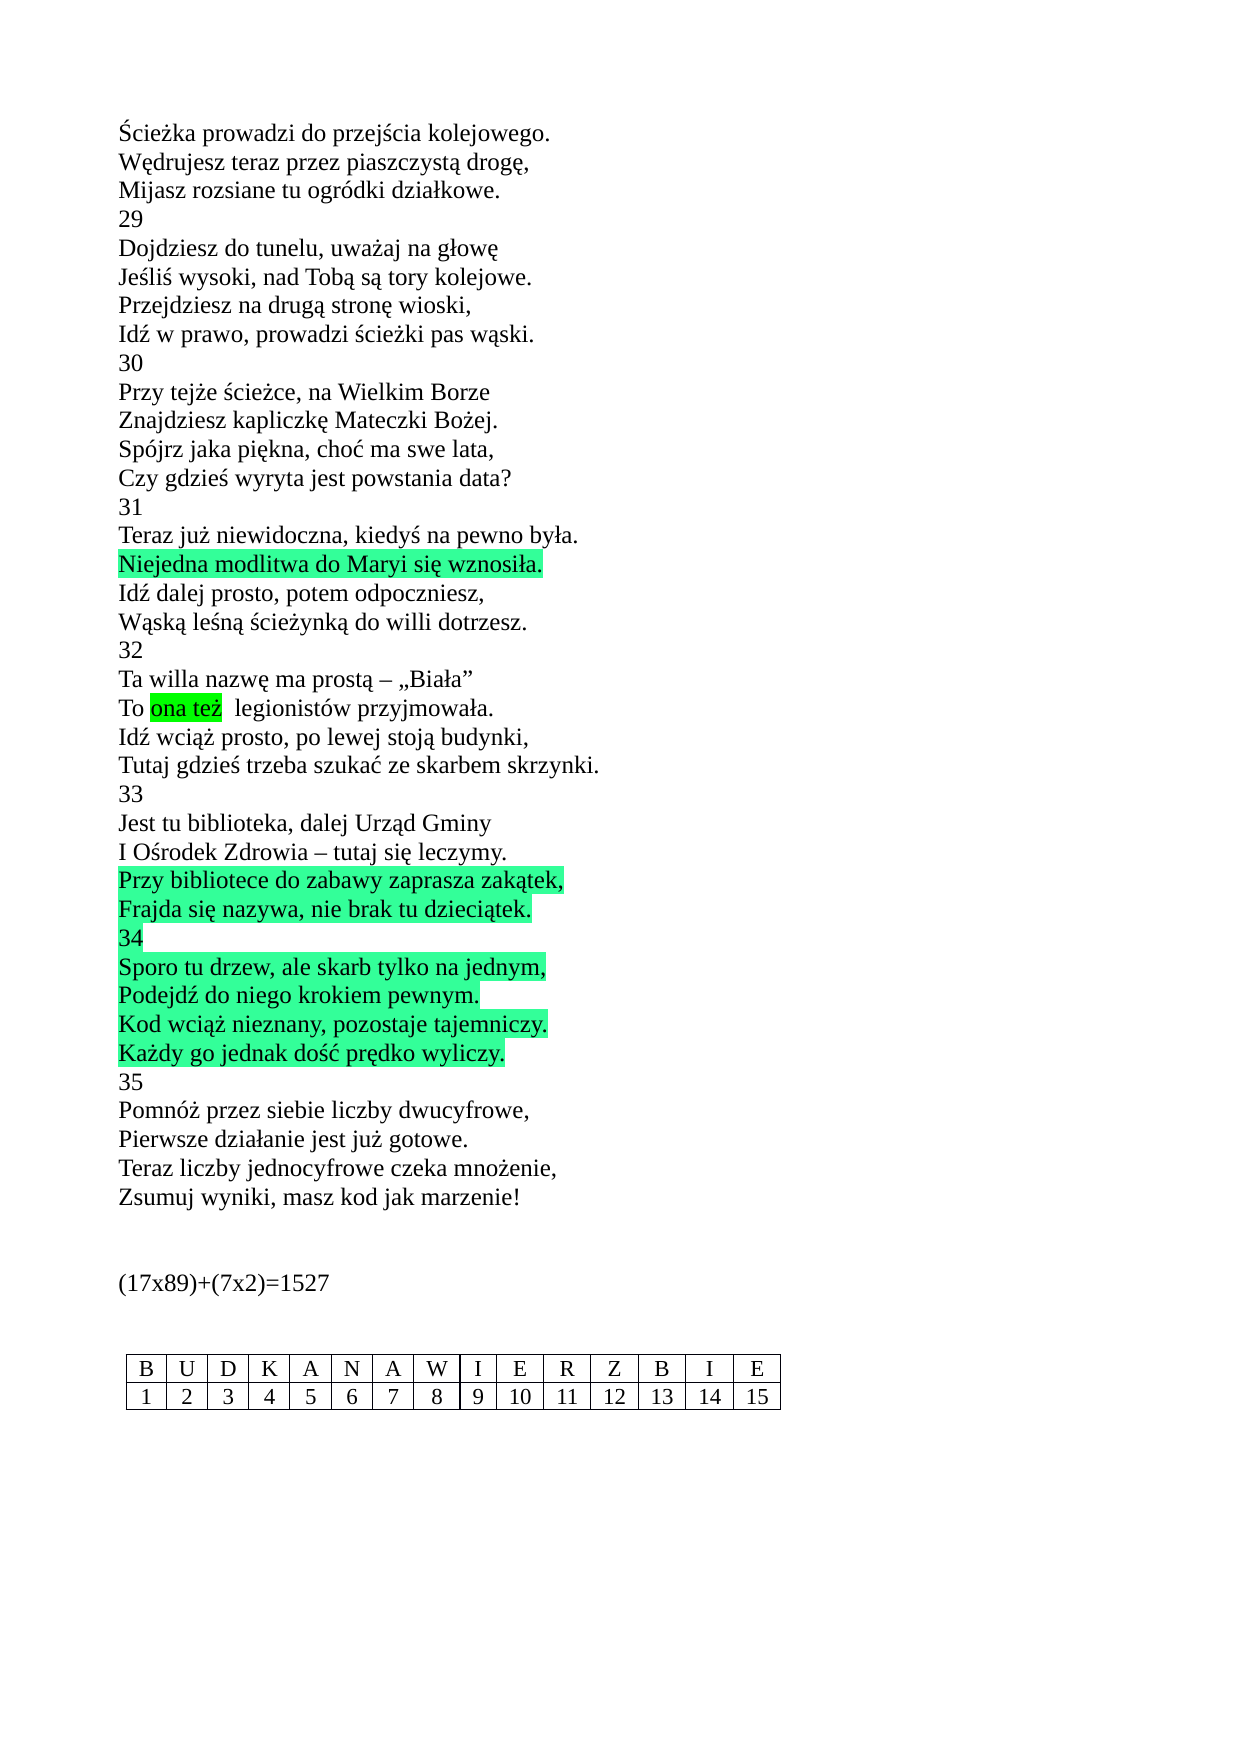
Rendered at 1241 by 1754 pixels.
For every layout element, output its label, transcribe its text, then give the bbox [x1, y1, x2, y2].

table_header R [544, 1355, 590, 1382]
table_header Z [591, 1355, 638, 1382]
table_cell 6 [332, 1383, 372, 1409]
table_header A [373, 1355, 413, 1382]
text Idź dalej prosto, potem odpoczniesz, [118, 578, 1122, 607]
text Frajda się nazywa, nie brak tu dzieciątek. [118, 894, 1122, 923]
text Ścieżka prowadzi do przejścia kolejowego. [118, 118, 1122, 147]
text (17x89)+(7x2)=1527 [118, 1268, 1122, 1297]
text 31 [118, 492, 1122, 521]
text Pierwsze działanie jest już gotowe. [118, 1124, 1122, 1153]
table_cell 10 [497, 1383, 543, 1409]
table_header B [127, 1355, 166, 1382]
table_cell 8 [414, 1383, 459, 1409]
text Spójrz jaka piękna, choć ma swe lata, [118, 434, 1122, 463]
text Przejdziesz na drugą stronę wioski, [118, 291, 1122, 319]
text Teraz liczby jednocyfrowe czeka mnożenie, [118, 1153, 1122, 1182]
text 35 [118, 1067, 1122, 1096]
text Idź w prawo, prowadzi ścieżki pas wąski. [118, 319, 1122, 348]
text 33 [118, 779, 1122, 808]
text Sporo tu drzew, ale skarb tylko na jednym, [118, 952, 1122, 981]
text Mijasz rozsiane tu ogródki działkowe. [118, 176, 1122, 204]
text Pomnóż przez siebie liczby dwucyfrowe, [118, 1096, 1122, 1124]
text Jeśliś wysoki, nad Tobą są tory kolejowe. [118, 262, 1122, 291]
table_cell 1 [127, 1383, 166, 1409]
table_header I [461, 1355, 496, 1382]
table_cell 15 [734, 1383, 780, 1409]
text To ona też legionistów przyjmowała. [118, 693, 1122, 722]
table_cell 12 [591, 1383, 638, 1409]
table_cell 3 [208, 1383, 248, 1409]
table_cell 14 [686, 1383, 733, 1409]
text Wędrujesz teraz przez piaszczystą drogę, [118, 147, 1122, 176]
text Podejdź do niego krokiem pewnym. [118, 981, 1122, 1009]
text Czy gdzieś wyryta jest powstania data? [118, 463, 1122, 492]
table_header U [167, 1355, 207, 1382]
text Idź wciąż prosto, po lewej stoją budynki, [118, 722, 1122, 751]
text 32 [118, 636, 1122, 664]
text Ta willa nazwę ma prostą – „Biała” [118, 664, 1122, 693]
text Teraz już niewidoczna, kiedyś na pewno była. Niejedna modlitwa do Maryi się wznosiła. [118, 521, 1122, 578]
table_header I [686, 1355, 733, 1382]
table_cell 5 [290, 1383, 331, 1409]
table_header W [414, 1355, 459, 1382]
table_cell 13 [639, 1383, 685, 1409]
text Jest tu biblioteka, dalej Urząd Gminy [118, 808, 1122, 837]
table_header A [290, 1355, 331, 1382]
text 29 [118, 204, 1122, 233]
table_cell 7 [373, 1383, 413, 1409]
table_header N [332, 1355, 372, 1382]
table_header B [639, 1355, 685, 1382]
text 30 [118, 348, 1122, 377]
table_header E [734, 1355, 780, 1382]
text Tutaj gdzieś trzeba szukać ze skarbem skrzynki. [118, 751, 1122, 779]
text Każdy go jednak dość prędko wyliczy. [118, 1038, 1122, 1067]
table_header E [497, 1355, 543, 1382]
text Przy bibliotece do zabawy zaprasza zakątek, [118, 866, 1122, 894]
table_cell 11 [544, 1383, 590, 1409]
text I Ośrodek Zdrowia – tutaj się leczymy. [118, 837, 1122, 866]
text Zsumuj wyniki, masz kod jak marzenie! [118, 1182, 1122, 1211]
text Dojdziesz do tunelu, uważaj na głowę [118, 233, 1122, 262]
table_header K [249, 1355, 289, 1382]
text Przy tejże ścieżce, na Wielkim Borze [118, 377, 1122, 406]
text 34 [118, 923, 1122, 952]
table_cell 9 [461, 1383, 496, 1409]
table_cell 2 [167, 1383, 207, 1409]
table_header D [208, 1355, 248, 1382]
text Znajdziesz kapliczkę Mateczki Bożej. [118, 406, 1122, 434]
text Wąską leśną ścieżynką do willi dotrzesz. [118, 607, 1122, 636]
text Kod wciąż nieznany, pozostaje tajemniczy. [118, 1009, 1122, 1038]
table_cell 4 [249, 1383, 289, 1409]
